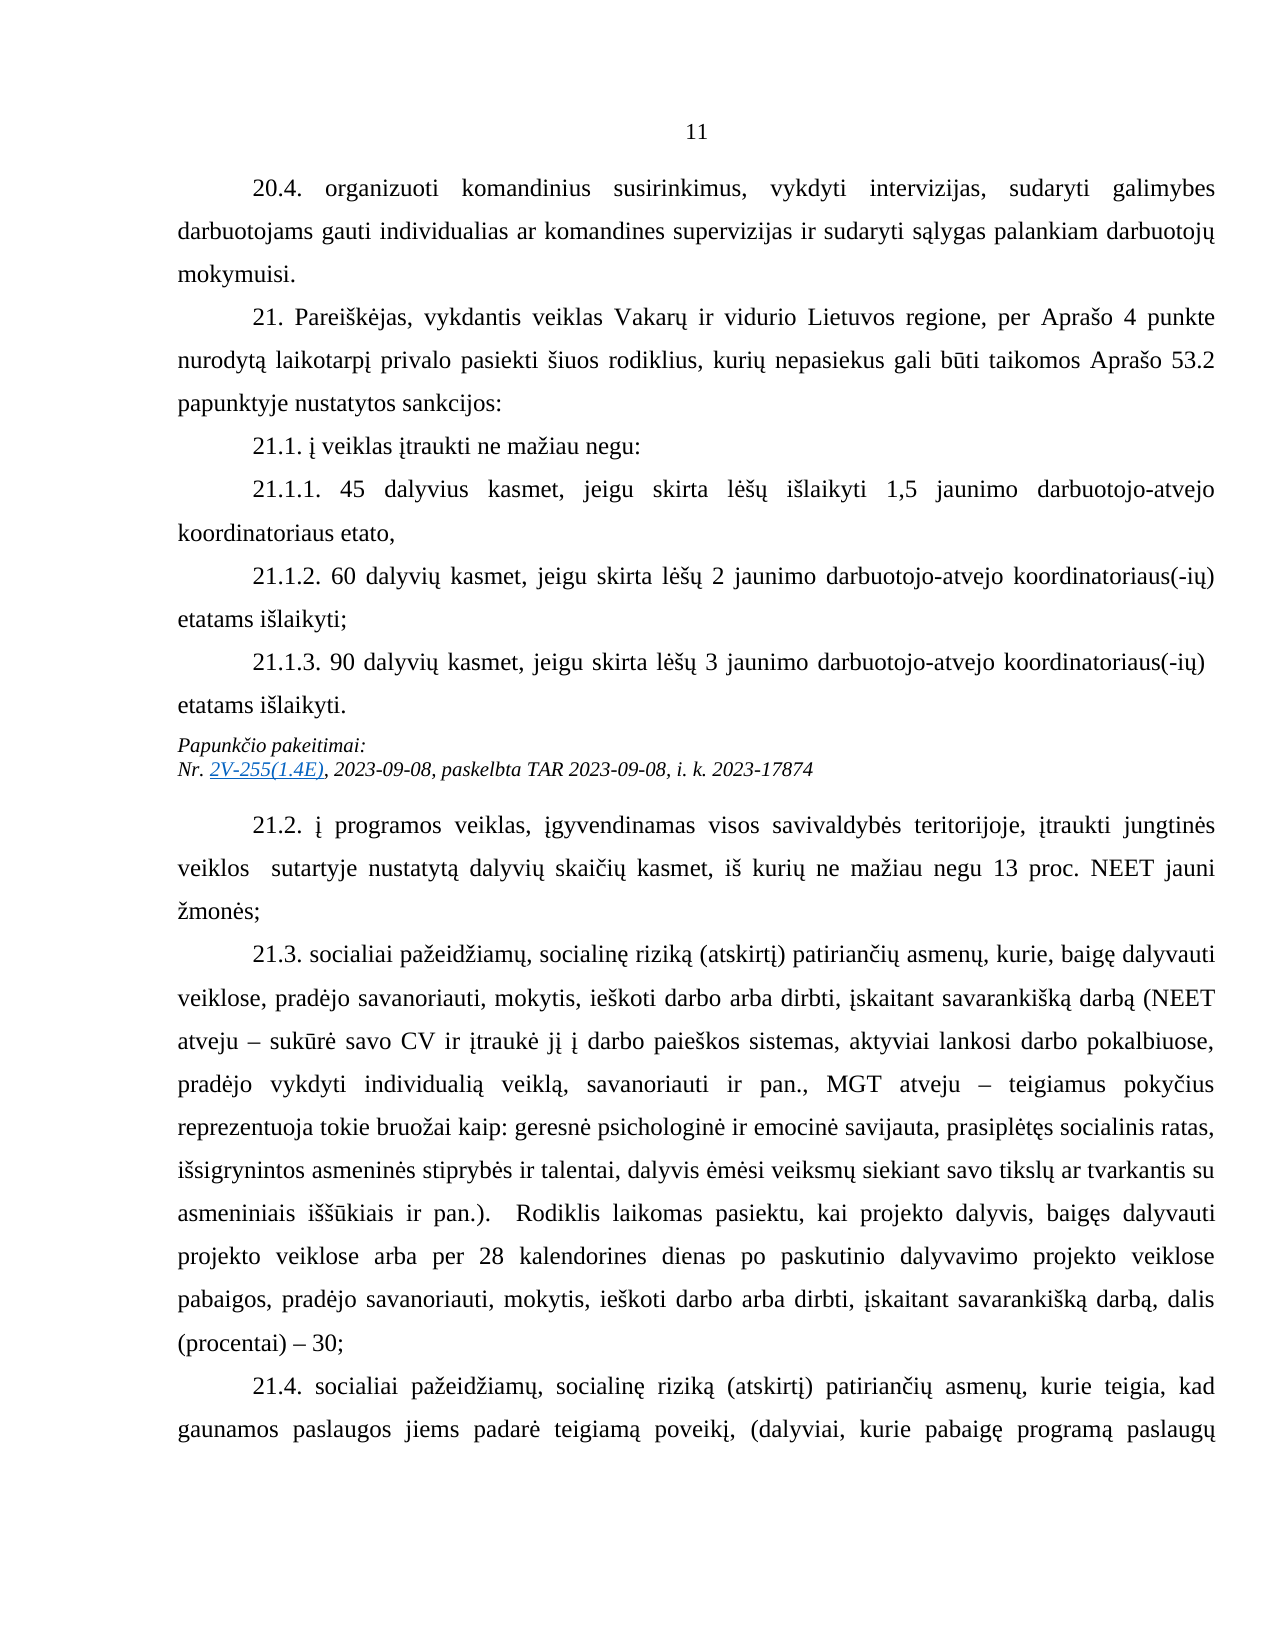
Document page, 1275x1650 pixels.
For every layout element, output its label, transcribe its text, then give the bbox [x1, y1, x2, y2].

text 20.4. organizuoti komandinius susirinkimus, vykdyti intervizijas, sudaryti galimybes darbuotojams gauti individualias ar komandines supervizijas ir sudaryti sąlygas palankiam darbuotojų mokymuisi. [177, 173, 1216, 288]
text 21.1. į veiklas įtraukti ne mažiau negu: [177, 431, 1216, 460]
text Nr. 2V-255(1.4E), 2023-09-08, paskelbta TAR 2023-09-08, i. k. 2023-17874 [177, 757, 1216, 781]
text 21.1.3. 90 dalyvių kasmet, jeigu skirta lėšų 3 jaunimo darbuotojo-atvejo koordinatoriaus(-ių) etatams išlaikyti. [177, 647, 1206, 719]
text 21.3. socialiai pažeidžiamų, socialinę riziką (atskirtį) patiriančių asmenų, kurie, baigę dalyvauti veiklose, pradėjo savanoriauti, mokytis, ieškoti darbo arba dirbti, įskaitant savarankišką darbą (NEET atveju – sukūrė savo CV ir įtraukė jį į darbo paieškos sistemas, aktyviai lankosi darbo pokalbiuose, pradėjo vykdyti individualią veiklą, savanoriauti ir pan., MGT atveju – teigiamus pokyčius reprezentuoja tokie bruožai kaip: geresnė psichologinė ir emocinė savijauta, prasiplėtęs socialinis ratas, išsigrynintos asmeninės stiprybės ir talentai, dalyvis ėmėsi veiksmų siekiant savo tikslų ar tvarkantis su asmeniniais iššūkiais ir pan.). Rodiklis laikomas pasiektu, kai projekto dalyvis, baigęs dalyvauti projekto veiklose arba per 28 kalendorines dienas po paskutinio dalyvavimo projekto veiklose pabaigos, pradėjo savanoriauti, mokytis, ieškoti darbo arba dirbti, įskaitant savarankišką darbą, dalis (procentai) – 30; [177, 939, 1216, 1356]
text 21.2. į programos veiklas, įgyvendinamas visos savivaldybės teritorijoje, įtraukti jungtinės veiklos sutartyje nustatytą dalyvių skaičių kasmet, iš kurių ne mažiau negu 13 proc. NEET jauni žmonės; [177, 810, 1216, 925]
text 21.1.2. 60 dalyvių kasmet, jeigu skirta lėšų 2 jaunimo darbuotojo-atvejo koordinatoriaus(-ių) etatams išlaikyti; [177, 561, 1216, 633]
text 21.1.1. 45 dalyvius kasmet, jeigu skirta lėšų išlaikyti 1,5 jaunimo darbuotojo-atvejo koordinatoriaus etato, [177, 474, 1216, 546]
text 21. Pareiškėjas, vykdantis veiklas Vakarų ir vidurio Lietuvos regione, per Aprašo 4 punkte nurodytą laikotarpį privalo pasiekti šiuos rodiklius, kurių nepasiekus gali būti taikomos Aprašo 53.2 papunktyje nustatytos sankcijos: [177, 302, 1216, 417]
text Papunkčio pakeitimai: [177, 733, 1216, 757]
text 21.4. socialiai pažeidžiamų, socialinę riziką (atskirtį) patiriančių asmenų, kurie teigia, kad gaunamos paslaugos jiems padarė teigiamą poveikį, (dalyviai, kurie pabaigę programą paslaugų [177, 1371, 1216, 1443]
